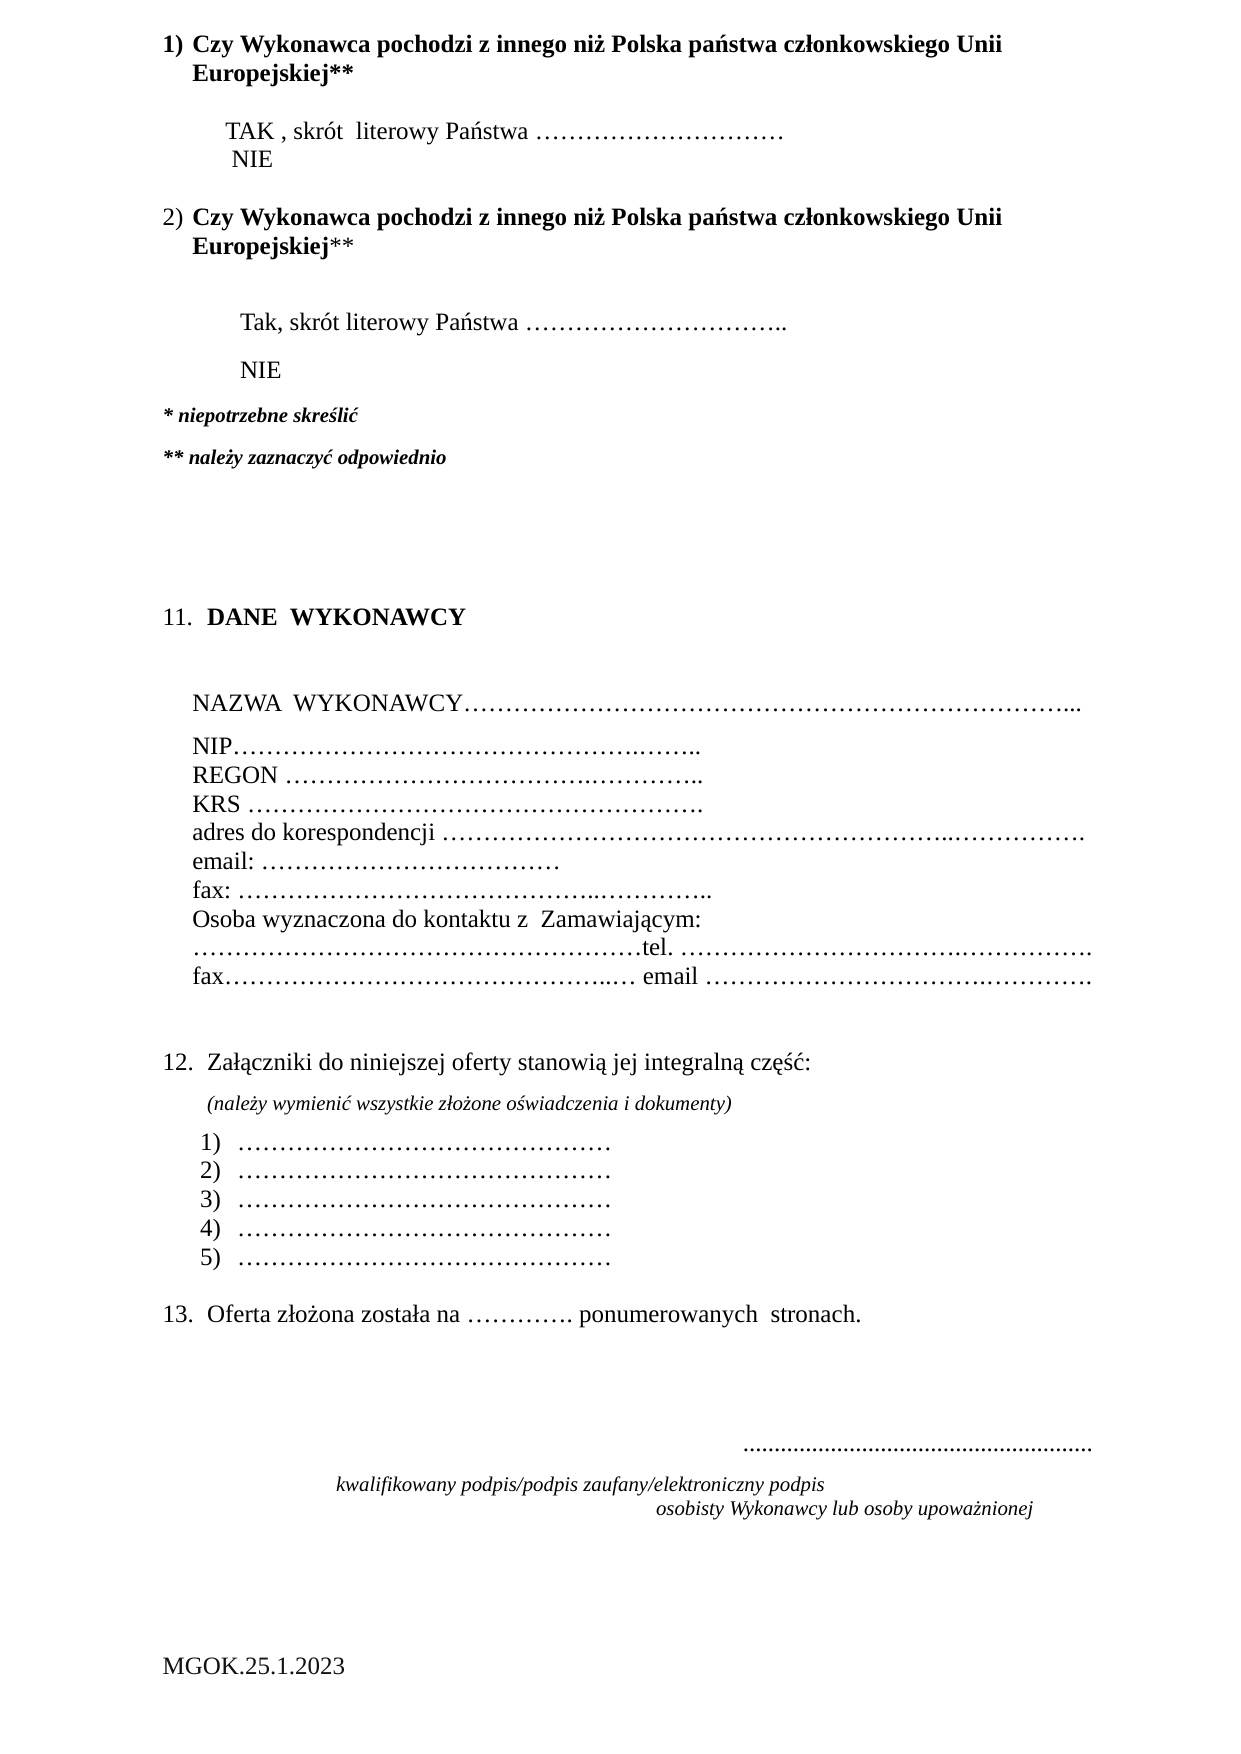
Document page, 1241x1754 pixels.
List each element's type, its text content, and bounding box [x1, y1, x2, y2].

list ……………………………………… [200, 1242, 1093, 1270]
text ........................................................ [162, 1428, 1093, 1457]
list ……………………………………… [200, 1184, 1093, 1213]
text fax: ……………………………………..………….. [162, 875, 1093, 904]
text Tak, skrót literowy Państwa ………………………….. [162, 307, 1093, 336]
list ……………………………………… [200, 1127, 1093, 1155]
text fax………………………………………..… email …………………………….…………. [162, 961, 1093, 990]
text adres do korespondencji ……………………………………………………..……………. [162, 817, 1093, 846]
text (należy wymienić wszystkie złożone oświadczenia i dokumenty) [207, 1091, 1093, 1115]
list Czy Wykonawca pochodzi z innego niż Polska państwa członkowskiego Unii Europejskiej** [162, 29, 1093, 87]
text kwalifikowany podpis/podpis zaufany/elektroniczny podpis [162, 1472, 1093, 1496]
text ………………………………………………tel. …………………………….……………. [162, 932, 1093, 961]
text NAZWA WYKONAWCY………………………………………………………………... [192, 688, 1093, 717]
list ……………………………………… [200, 1155, 1093, 1184]
list Czy Wykonawca pochodzi z innego niż Polska państwa członkowskiego Unii Europejskiej** [162, 202, 1093, 259]
text Osoba wyznaczona do kontaktu z Zamawiającym: [162, 904, 1093, 932]
list ……………………………………… [200, 1213, 1093, 1242]
text NIE [200, 144, 1093, 173]
text osobisty Wykonawcy lub osoby upoważnionej [162, 1496, 1093, 1520]
text NIP………………………………………….…….. [162, 731, 1093, 760]
text * niepotrzebne skreślić [162, 403, 1093, 427]
text KRS ………………………………………………. [162, 789, 1093, 817]
text NIE [162, 355, 1093, 384]
text email: ……………………………… [162, 846, 1093, 875]
text ** należy zaznaczyć odpowiednio [162, 445, 1093, 469]
list Załączniki do niniejszej oferty stanowią jej integralną część: [162, 1047, 1093, 1076]
list DANE WYKONAWCY [162, 602, 1093, 631]
text REGON ……………………………….………….. [162, 760, 1093, 789]
text TAK , skrót literowy Państwa ………………………… [200, 116, 1093, 144]
list Oferta złożona została na …………. ponumerowanych stronach. [162, 1299, 1093, 1328]
